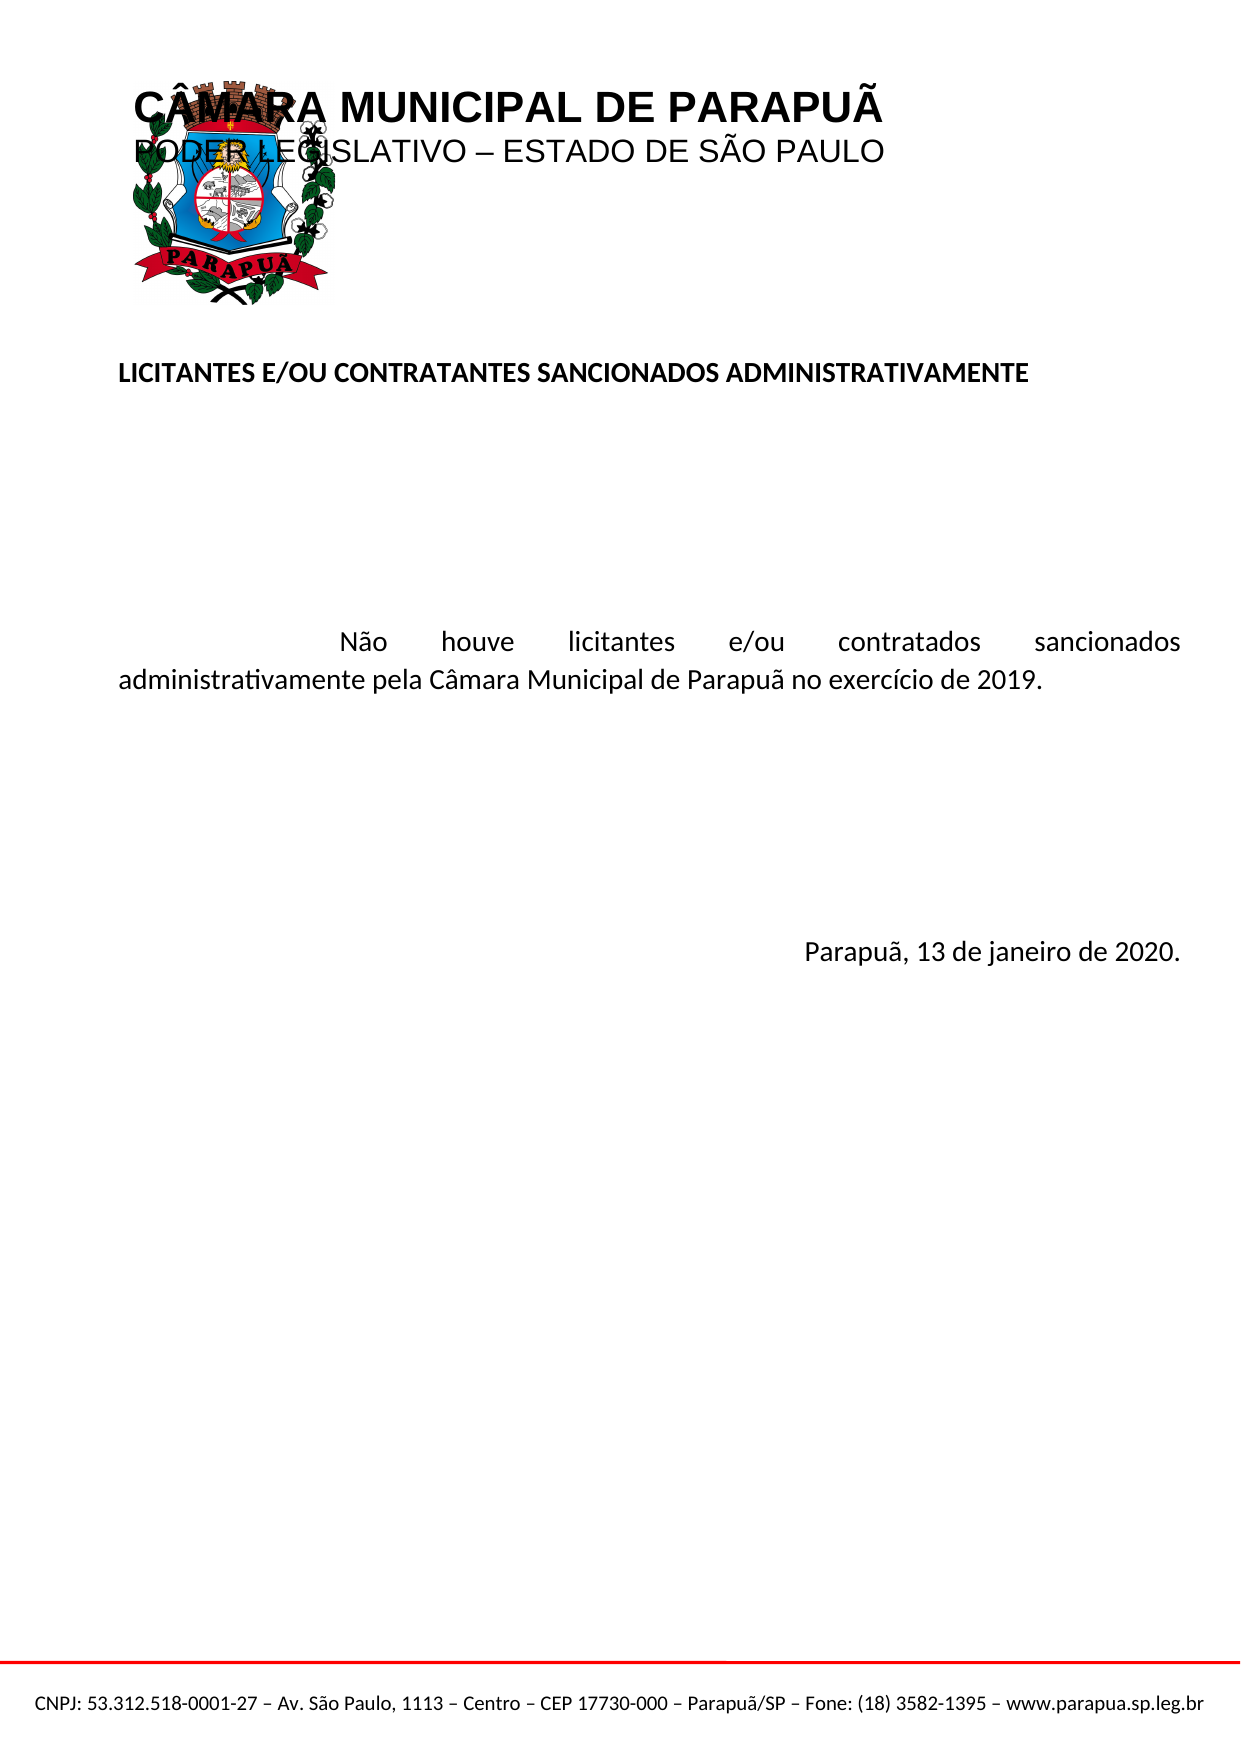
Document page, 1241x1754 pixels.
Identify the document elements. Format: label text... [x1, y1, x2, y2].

text LICITANTES E/OU CONTRATANTES SANCIONADOS ADMINISTRATIVAMENTE [118, 354, 1181, 390]
subtitle Não houve licitantes e/ou contratados sancionados administrativamente pela Câmara Municipal de Parapuã no exercício de 2019. [118, 623, 1181, 697]
text Parapuã, 13 de janeiro de 2020. [118, 933, 1181, 968]
picture [133, 81, 336, 305]
